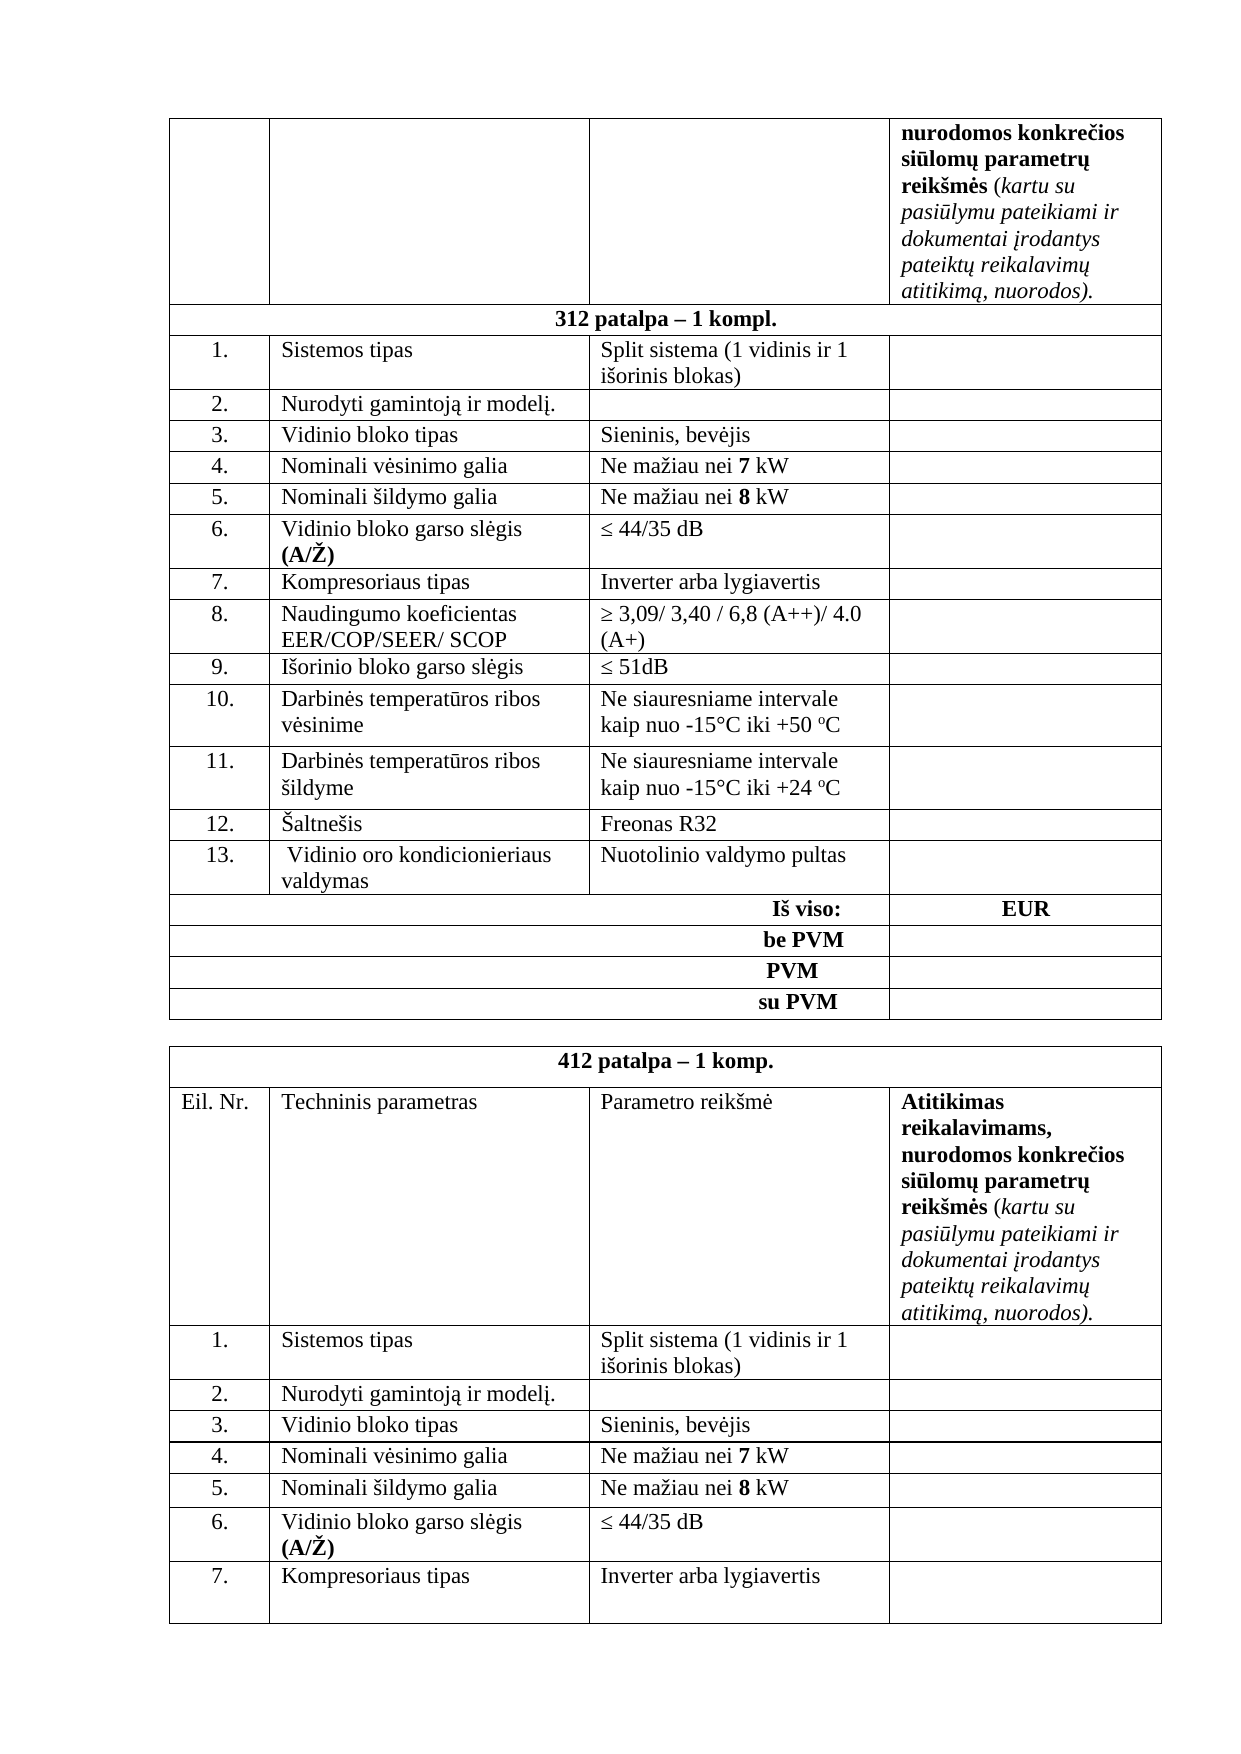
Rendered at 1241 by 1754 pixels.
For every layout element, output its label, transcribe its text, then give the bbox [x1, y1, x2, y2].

table_cell Nominali vėsinimo galia [270, 452, 589, 482]
table_cell [890, 685, 1161, 746]
table_cell 8. [170, 600, 269, 652]
table_cell 6. [170, 515, 269, 567]
table_cell 5. [170, 484, 269, 514]
table_cell [890, 452, 1161, 482]
table_cell [890, 421, 1161, 451]
table_cell Nurodyti gamintoją ir modelį. [270, 390, 589, 420]
table_cell [890, 810, 1161, 840]
table_cell ≥ 3,09/ 3,40 / 6,8 (A++)/ 4.0 (A+) [590, 600, 889, 652]
table_header nurodomos konkrečios siūlomų parametrų reikšmės (kartu su pasiūlymu pateikiami ir dokumentai įrodantys pateiktų reikalavimų atitikimą, nuorodos). [890, 119, 1161, 304]
table_cell Eil. Nr. [170, 1088, 269, 1325]
table_cell 1. [170, 1326, 269, 1379]
table_cell 13. [170, 841, 269, 894]
table_cell Kompresoriaus tipas [270, 1562, 589, 1623]
table_cell [890, 569, 1161, 599]
table_cell 11. [170, 747, 269, 809]
table_cell ≤ 51dB [590, 654, 889, 684]
table_cell [890, 1326, 1161, 1379]
table_cell [890, 390, 1161, 420]
table_cell 7. [170, 569, 269, 599]
table_header [170, 119, 269, 304]
table_cell Ne mažiau nei 7 kW [590, 1443, 889, 1473]
table_cell Nuotolinio valdymo pultas [590, 841, 889, 894]
table_cell Šaltnešis [270, 810, 589, 840]
table_cell 4. [170, 452, 269, 482]
table_cell Freonas R32 [590, 810, 889, 840]
table_cell Split sistema (1 vidinis ir 1 išorinis blokas) [590, 1326, 889, 1379]
table_cell 12. [170, 810, 269, 840]
table_header [270, 119, 589, 304]
table_cell 9. [170, 654, 269, 684]
table_cell 3. [170, 1411, 269, 1441]
table_cell [890, 1508, 1161, 1561]
table_cell Darbinės temperatūros ribos šildyme [270, 747, 589, 809]
table_header [590, 119, 889, 304]
table_cell Nurodyti gamintoją ir modelį. [270, 1380, 589, 1410]
table_cell Nominali vėsinimo galia [270, 1443, 589, 1473]
table_cell 1. [170, 336, 269, 389]
table_cell [890, 600, 1161, 652]
table_cell [890, 336, 1161, 389]
table_cell 6. [170, 1508, 269, 1561]
table_cell Iš viso: [170, 895, 889, 925]
table_cell [890, 747, 1161, 809]
table_cell Inverter arba lygiavertis [590, 569, 889, 599]
table_cell Kompresoriaus tipas [270, 569, 589, 599]
table_cell 5. [170, 1474, 269, 1507]
table_header 412 patalpa – 1 komp. [170, 1047, 1161, 1087]
table_cell Ne siauresniame intervale kaip nuo -15°C iki +50 oC [590, 685, 889, 746]
table_cell [890, 1443, 1161, 1473]
table_cell [890, 515, 1161, 567]
table_cell 2. [170, 390, 269, 420]
table_cell Ne mažiau nei 7 kW [590, 452, 889, 482]
table_cell Naudingumo koeficientas EER/COP/SEER/ SCOP [270, 600, 589, 652]
table_cell [890, 484, 1161, 514]
table_cell 2. [170, 1380, 269, 1410]
table_cell [890, 1474, 1161, 1507]
table_cell Darbinės temperatūros ribos vėsinime [270, 685, 589, 746]
table_cell [890, 1380, 1161, 1410]
table_cell Sistemos tipas [270, 1326, 589, 1379]
table_cell [890, 841, 1161, 894]
table_cell Sieninis, bevėjis [590, 1411, 889, 1441]
table_cell [590, 390, 889, 420]
table_cell Vidinio bloko tipas [270, 421, 589, 451]
table_cell 3. [170, 421, 269, 451]
table_cell PVM [170, 957, 889, 987]
table_cell 10. [170, 685, 269, 746]
table_cell Parametro reikšmė [590, 1088, 889, 1325]
table_cell Nominali šildymo galia [270, 1474, 589, 1507]
table_cell [890, 1562, 1161, 1623]
table_cell ≤ 44/35 dB [590, 515, 889, 567]
table_cell [890, 654, 1161, 684]
table_cell [890, 1411, 1161, 1441]
table_cell Vidinio bloko garso slėgis (A/Ž) [270, 1508, 589, 1561]
table_cell Ne mažiau nei 8 kW [590, 484, 889, 514]
table_cell Ne mažiau nei 8 kW [590, 1474, 889, 1507]
table_cell su PVM [170, 989, 889, 1019]
table_cell Vidinio bloko garso slėgis (A/Ž) [270, 515, 589, 567]
table_cell Sieninis, bevėjis [590, 421, 889, 451]
table_cell [890, 989, 1161, 1019]
table_cell Techninis parametras [270, 1088, 589, 1325]
table_cell Split sistema (1 vidinis ir 1 išorinis blokas) [590, 336, 889, 389]
table_cell Ne siauresniame intervale kaip nuo -15°C iki +24 oC [590, 747, 889, 809]
table_cell [890, 926, 1161, 956]
table_cell Išorinio bloko garso slėgis [270, 654, 589, 684]
table_cell 4. [170, 1443, 269, 1473]
table_cell Vidinio oro kondicionieriaus valdymas [270, 841, 589, 894]
table_cell be PVM [170, 926, 889, 956]
table_cell EUR [890, 895, 1161, 925]
table_cell 7. [170, 1562, 269, 1623]
table_cell ≤ 44/35 dB [590, 1508, 889, 1561]
table_cell Sistemos tipas [270, 336, 589, 389]
table_cell Atitikimas reikalavimams, nurodomos konkrečios siūlomų parametrų reikšmės (kartu su pasiūlymu pateikiami ir dokumentai įrodantys pateiktų reikalavimų atitikimą, nuorodos). [890, 1088, 1161, 1325]
table_cell Vidinio bloko tipas [270, 1411, 589, 1441]
table_cell Nominali šildymo galia [270, 484, 589, 514]
table_cell [890, 957, 1161, 987]
table_cell Inverter arba lygiavertis [590, 1562, 889, 1623]
table_cell 312 patalpa – 1 kompl. [170, 305, 1161, 335]
table_cell [590, 1380, 889, 1410]
